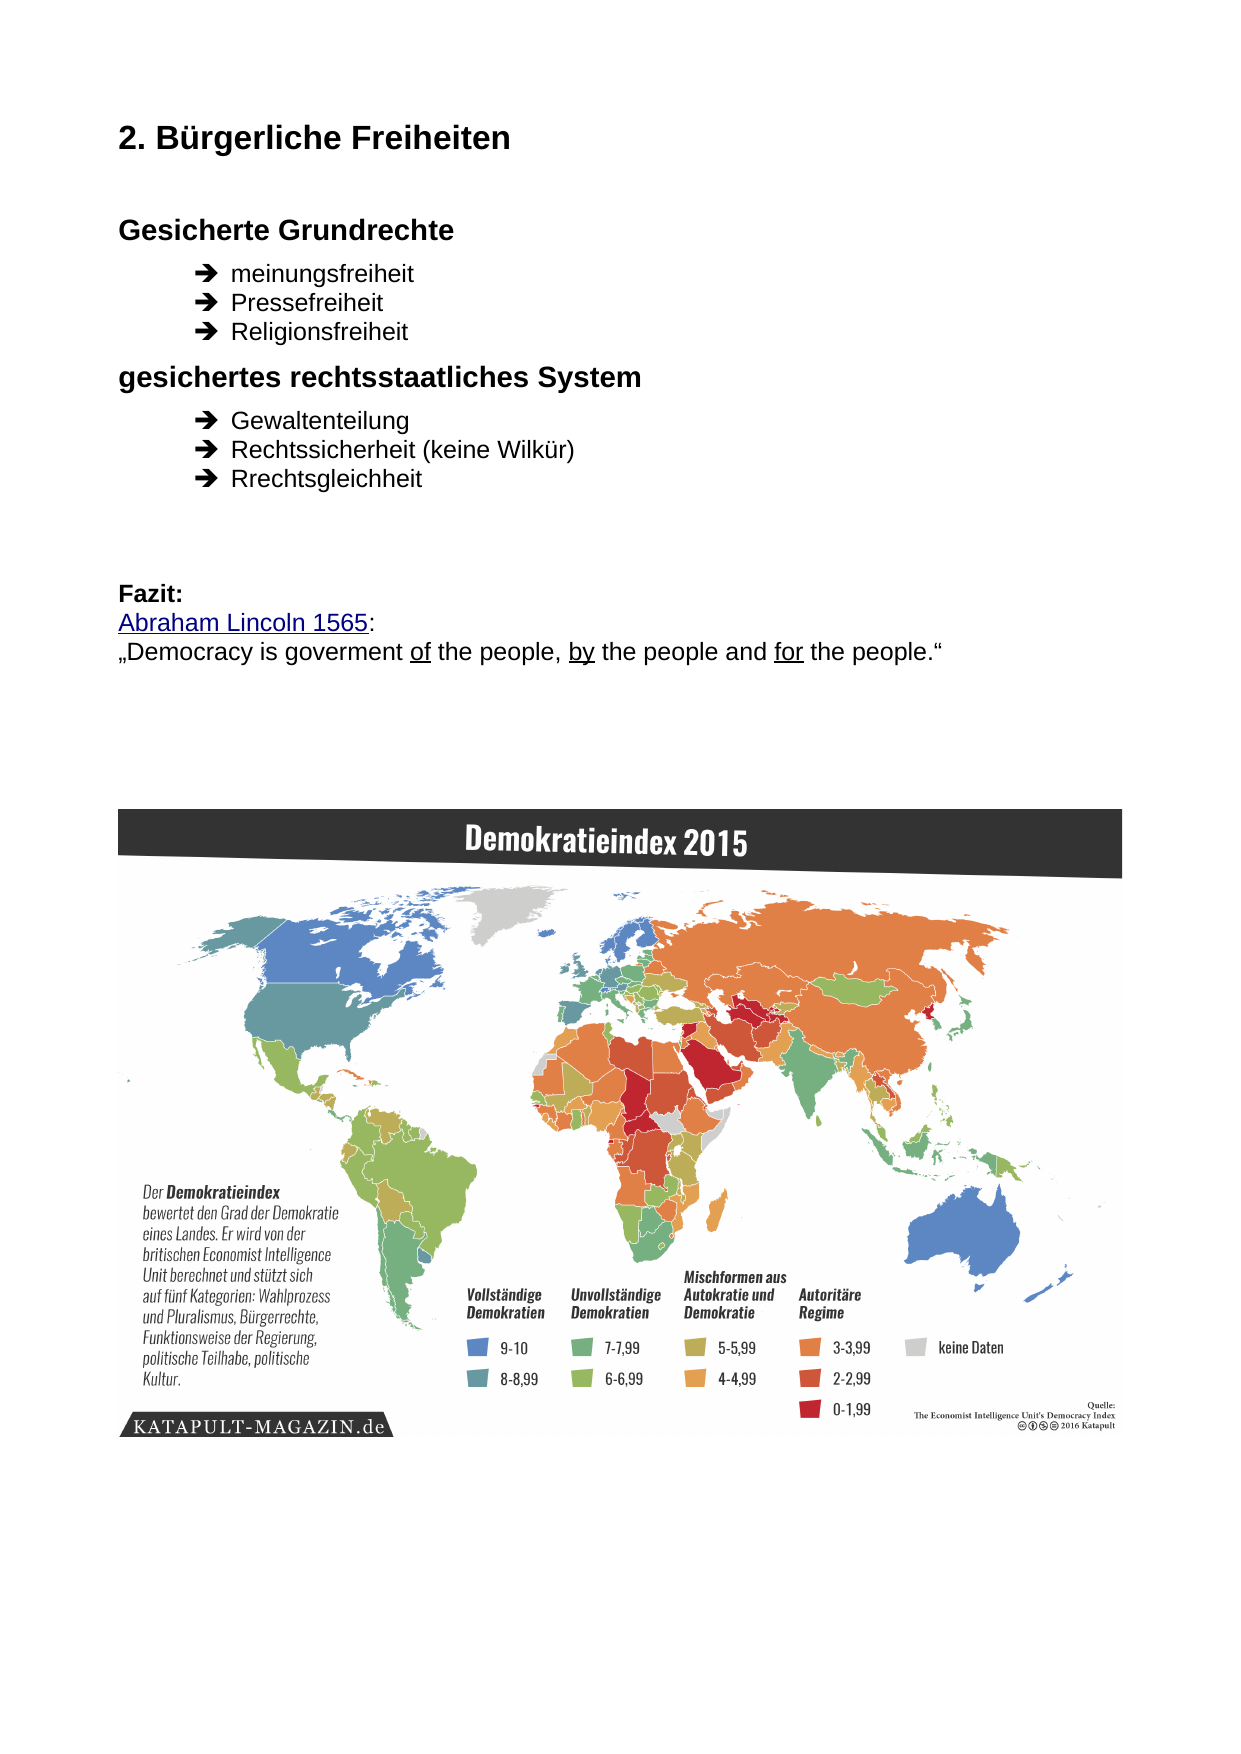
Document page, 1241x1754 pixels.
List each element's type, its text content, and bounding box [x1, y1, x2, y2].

list Rechtssicherheit (keine Wilkür) [193, 435, 1122, 464]
picture [118, 809, 1123, 1437]
subtitle gesichertes rechtsstaatliches System [118, 360, 1122, 394]
text Abraham Lincoln 1565: [118, 608, 1122, 637]
subtitle 2. Bürgerliche Freiheiten [118, 118, 1122, 157]
text Fazit: [118, 579, 1122, 608]
list Pressefreiheit [193, 288, 1122, 317]
list meinungsfreiheit [193, 259, 1122, 288]
list Religionsfreiheit [193, 317, 1122, 345]
subtitle Gesicherte Grundrechte [118, 213, 1122, 246]
list Rrechtsgleichheit [193, 464, 1122, 493]
text „Democracy is goverment of the people, by the people and for the people.“ [118, 637, 1122, 665]
list Gewaltenteilung [193, 406, 1122, 435]
